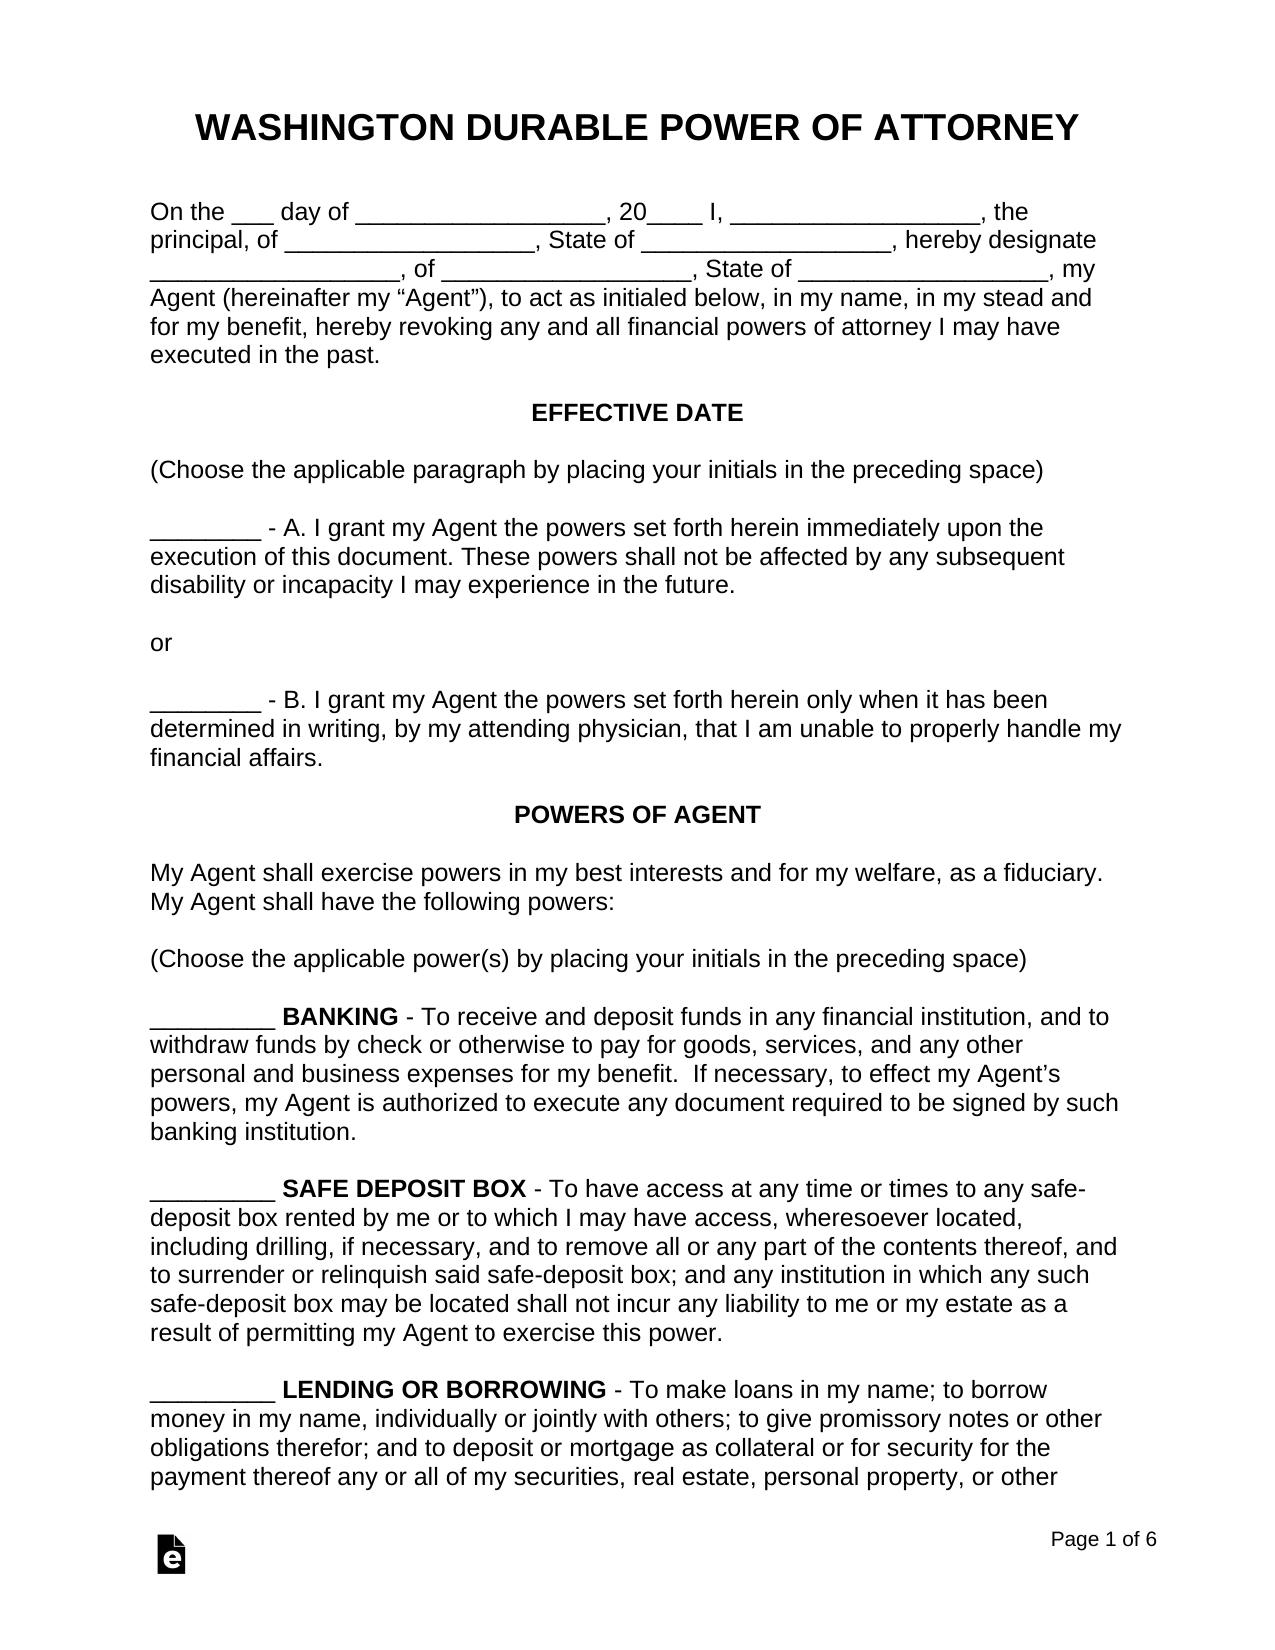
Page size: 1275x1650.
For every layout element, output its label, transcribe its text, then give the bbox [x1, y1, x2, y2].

text On the ___ day of __________________, 20____ I, __________________, the principal, of __________________, State of __________________, hereby designate __________________, of __________________, State of __________________, my Agent (hereinafter my “Agent”), to act as initialed below, in my name, in my stead and for my benefit, hereby revoking any and all financial powers of attorney I may have executed in the past. [150, 197, 1125, 369]
text (Choose the applicable power(s) by placing your initials in the preceding space) [150, 944, 1125, 973]
text POWERS OF AGENT [150, 800, 1125, 829]
text or [150, 628, 1125, 657]
text _________ SAFE DEPOSIT BOX - To have access at any time or times to any safe-deposit box rented by me or to which I may have access, wheresoever located, including drilling, if necessary, and to remove all or any part of the contents thereof, and to surrender or relinquish said safe-deposit box; and any institution in which any such safe-deposit box may be located shall not incur any liability to me or my estate as a result of permitting my Agent to exercise this power. [150, 1174, 1125, 1347]
text EFFECTIVE DATE [150, 398, 1125, 427]
text _________ LENDING OR BORROWING - To make loans in my name; to borrow money in my name, individually or jointly with others; to give promissory notes or other obligations therefor; and to deposit or mortgage as collateral or for security for the payment thereof any or all of my securities, real estate, personal property, or other [150, 1375, 1125, 1490]
text (Choose the applicable paragraph by placing your initials in the preceding space) [150, 455, 1125, 484]
text ________ - B. I grant my Agent the powers set forth herein only when it has been determined in writing, by my attending physician, that I am unable to properly handle my financial affairs. [150, 685, 1125, 772]
text My Agent shall exercise powers in my best interests and for my welfare, as a fiduciary. My Agent shall have the following powers: [150, 858, 1125, 915]
text ________ - A. I grant my Agent the powers set forth herein immediately upon the execution of this document. These powers shall not be affected by any subsequent disability or incapacity I may experience in the future. [150, 513, 1125, 599]
text WASHINGTON DURABLE POWER OF ATTORNEY [150, 106, 1125, 149]
text _________ BANKING - To receive and deposit funds in any financial institution, and to withdraw funds by check or otherwise to pay for goods, services, and any other personal and business expenses for my benefit. If necessary, to effect my Agent’s powers, my Agent is authorized to execute any document required to be signed by such banking institution. [150, 1002, 1125, 1145]
